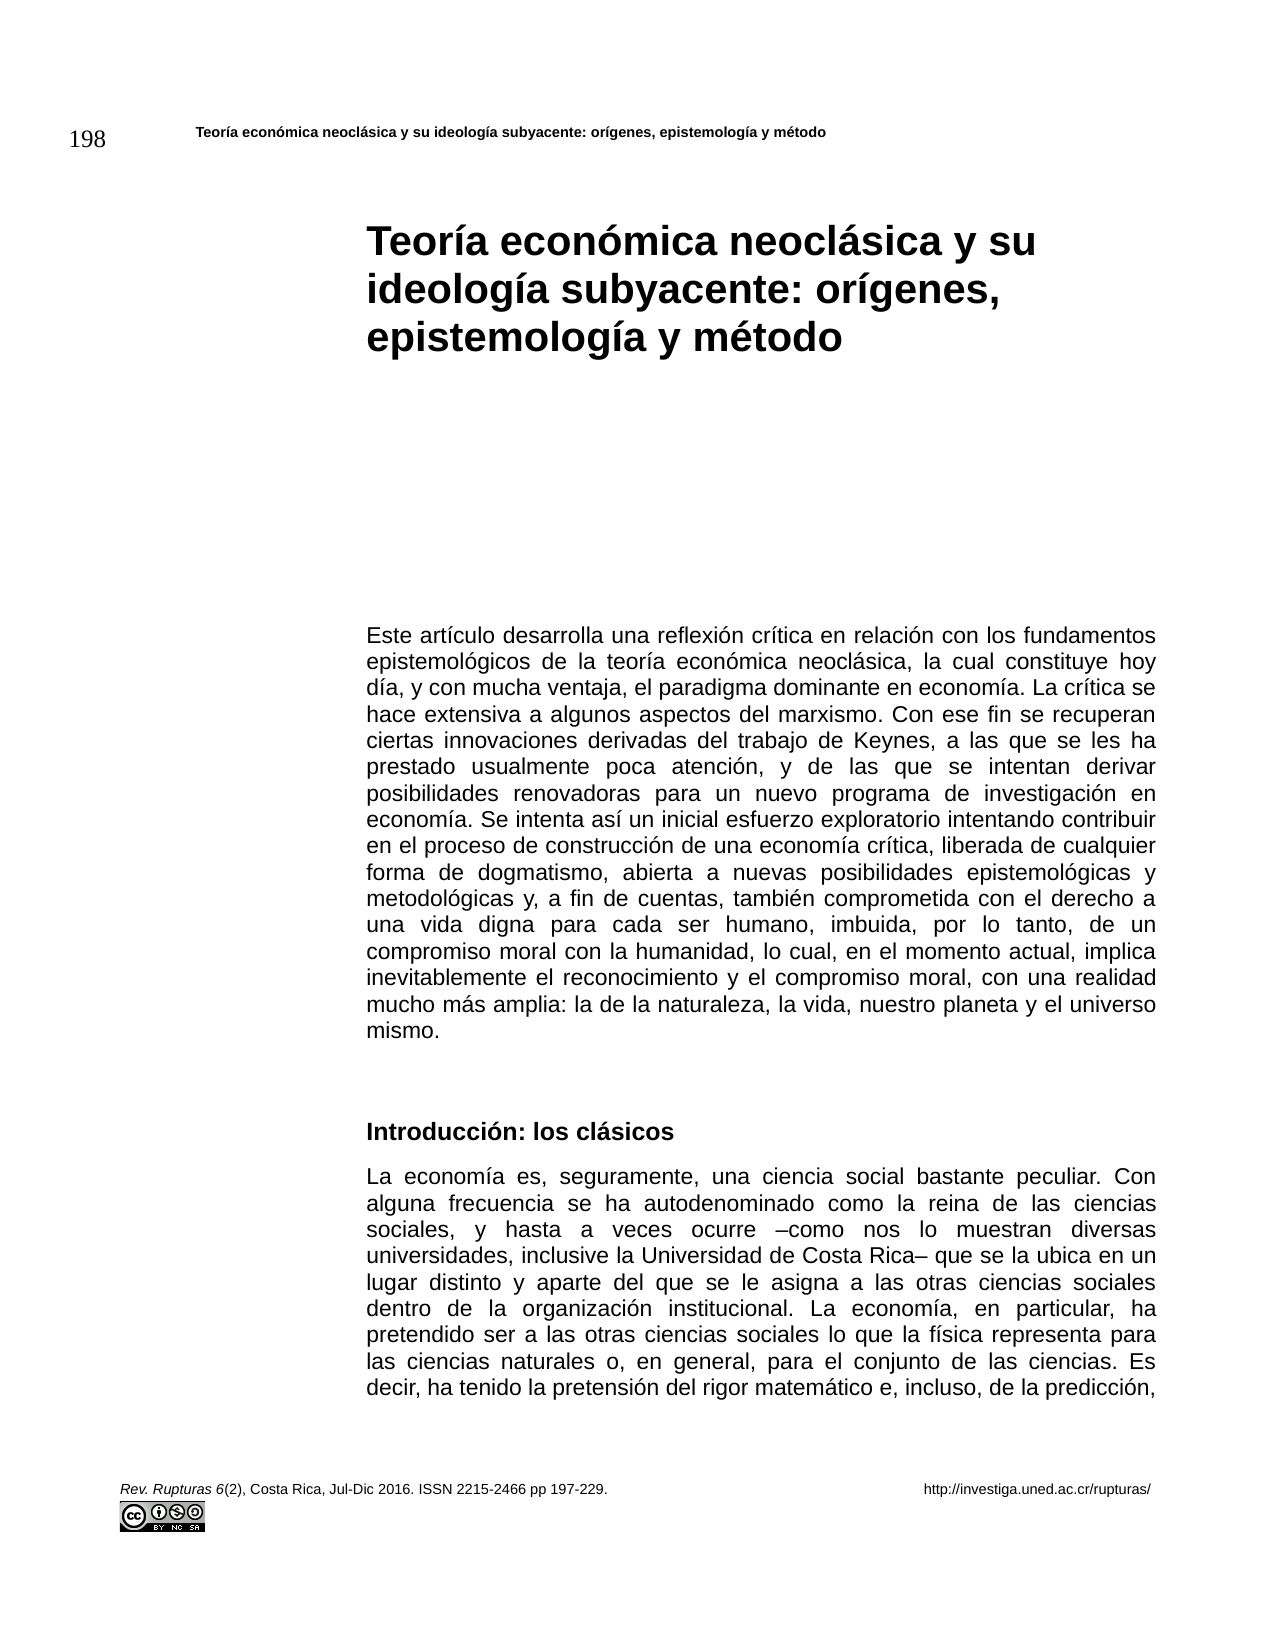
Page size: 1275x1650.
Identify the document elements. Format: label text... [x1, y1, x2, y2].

text La economía es, seguramente, una ciencia social bastante peculiar. Con alguna frecuencia se ha autodenominado como la reina de las ciencias sociales, y hasta a veces ocurre –como nos lo muestran diversas universidades, inclusive la Universidad de Costa Rica– que se la ubica en un lugar distinto y aparte del que se le asigna a las otras ciencias sociales dentro de la organización institucional. La economía, en particular, ha pretendido ser a las otras ciencias sociales lo que la física representa para las ciencias naturales o, en general, para el conjunto de las ciencias. Es decir, ha tenido la pretensión del rigor matemático e, incluso, de la predicción, [366, 1163, 1157, 1400]
text Este artículo desarrolla una reflexión crítica en relación con los fundamentos epistemológicos de la teoría económica neoclásica, la cual constituye hoy día, y con mucha ventaja, el paradigma dominante en economía. La crítica se hace extensiva a algunos aspectos del marxismo. Con ese fin se recuperan ciertas innovaciones derivadas del trabajo de Keynes, a las que se les ha prestado usualmente poca atención, y de las que se intentan derivar posibilidades renovadoras para un nuevo programa de investigación en economía. Se intenta así un inicial esfuerzo exploratorio intentando contribuir en el proceso de construcción de una economía crítica, liberada de cualquier forma de dogmatismo, abierta a nuevas posibilidades epistemológicas y metodológicas y, a fin de cuentas, también comprometida con el derecho a una vida digna para cada ser humano, imbuida, por lo tanto, de un compromiso moral con la humanidad, lo cual, en el momento actual, implica inevitablemente el reconocimiento y el compromiso moral, con una realidad mucho más amplia: la de la naturaleza, la vida, nuestro planeta y el universo mismo. [366, 622, 1157, 1043]
subtitle Introducción: los clásicos [366, 1117, 1157, 1145]
picture [119, 1501, 205, 1532]
text Teoría económica neoclásica y su ideología subyacente: orígenes, epistemología y método [366, 217, 1157, 360]
